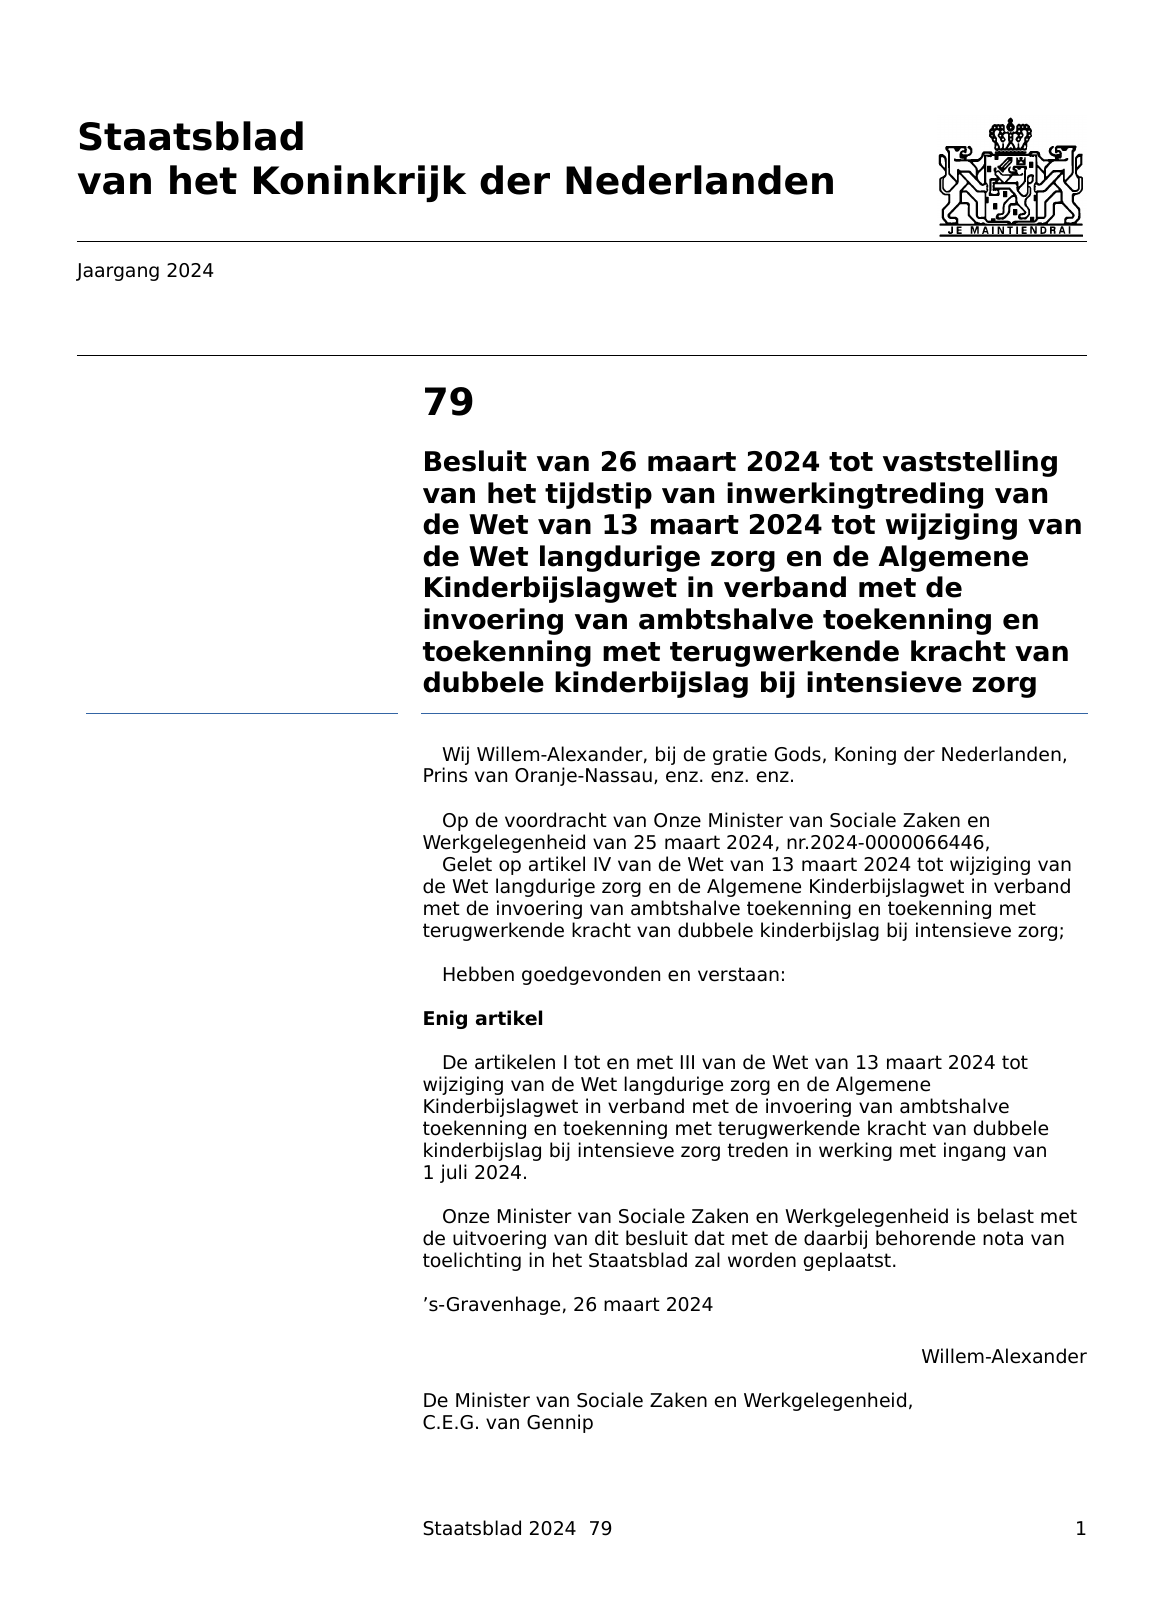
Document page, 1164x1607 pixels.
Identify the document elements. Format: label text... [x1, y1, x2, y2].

text De artikelen I tot en met III van de Wet van 13 maart 2024 tot wijziging van de Wet langdurige zorg en de Algemene Kinderbijslagwet in verband met de invoering van ambtshalve toekenning en toekenning met terugwerkende kracht van dubbele kinderbijslag bij intensieve zorg treden in werking met ingang van 1 juli 2024. [422, 1052, 1087, 1184]
table_cell Jaargang 2024 [77, 242, 1087, 355]
picture [936, 115, 1087, 240]
subtitle Enig artikel [422, 1008, 1087, 1030]
text Op de voordracht van Onze Minister van Sociale Zaken en Werkgelegenheid van 25 maart 2024, nr.2024-0000066446, [422, 809, 1087, 853]
subtitle 79 [422, 381, 1087, 424]
text Besluit van 26 maart 2024 tot vaststelling van het tijdstip van inwerkingtreding van de Wet van 13 maart 2024 tot wijziging van de Wet langdurige zorg en de Algemene Kinderbijslagwet in verband met de invoering van ambtshalve toekenning en toekenning met terugwerkende kracht van dubbele kinderbijslag bij intensieve zorg [422, 447, 1087, 699]
table_header Staatsblad van het Koninkrijk der Nederlanden [77, 100, 886, 241]
table_header [886, 100, 1087, 241]
text Hebben goedgevonden en verstaan: [422, 964, 1087, 986]
text Gelet op artikel IV van de Wet van 13 maart 2024 tot wijziging van de Wet langdurige zorg en de Algemene Kinderbijslagwet in verband met de invoering van ambtshalve toekenning en toekenning met terugwerkende kracht van dubbele kinderbijslag bij intensieve zorg; [422, 853, 1087, 941]
text Wij Willem-Alexander, bij de gratie Gods, Koning der Nederlanden, Prins van Oranje-Nassau, enz. enz. enz. [422, 743, 1087, 787]
text De Minister van Sociale Zaken en Werkgelegenheid, C.E.G. van Gennip [422, 1390, 1087, 1434]
text Onze Minister van Sociale Zaken en Werkgelegenheid is belast met de uitvoering van dit besluit dat met de daarbij behorende nota van toelichting in het Staatsblad zal worden geplaatst. [422, 1206, 1087, 1272]
text Willem-Alexander [422, 1346, 1087, 1368]
text ’s-Gravenhage, 26 maart 2024 [422, 1294, 1087, 1316]
